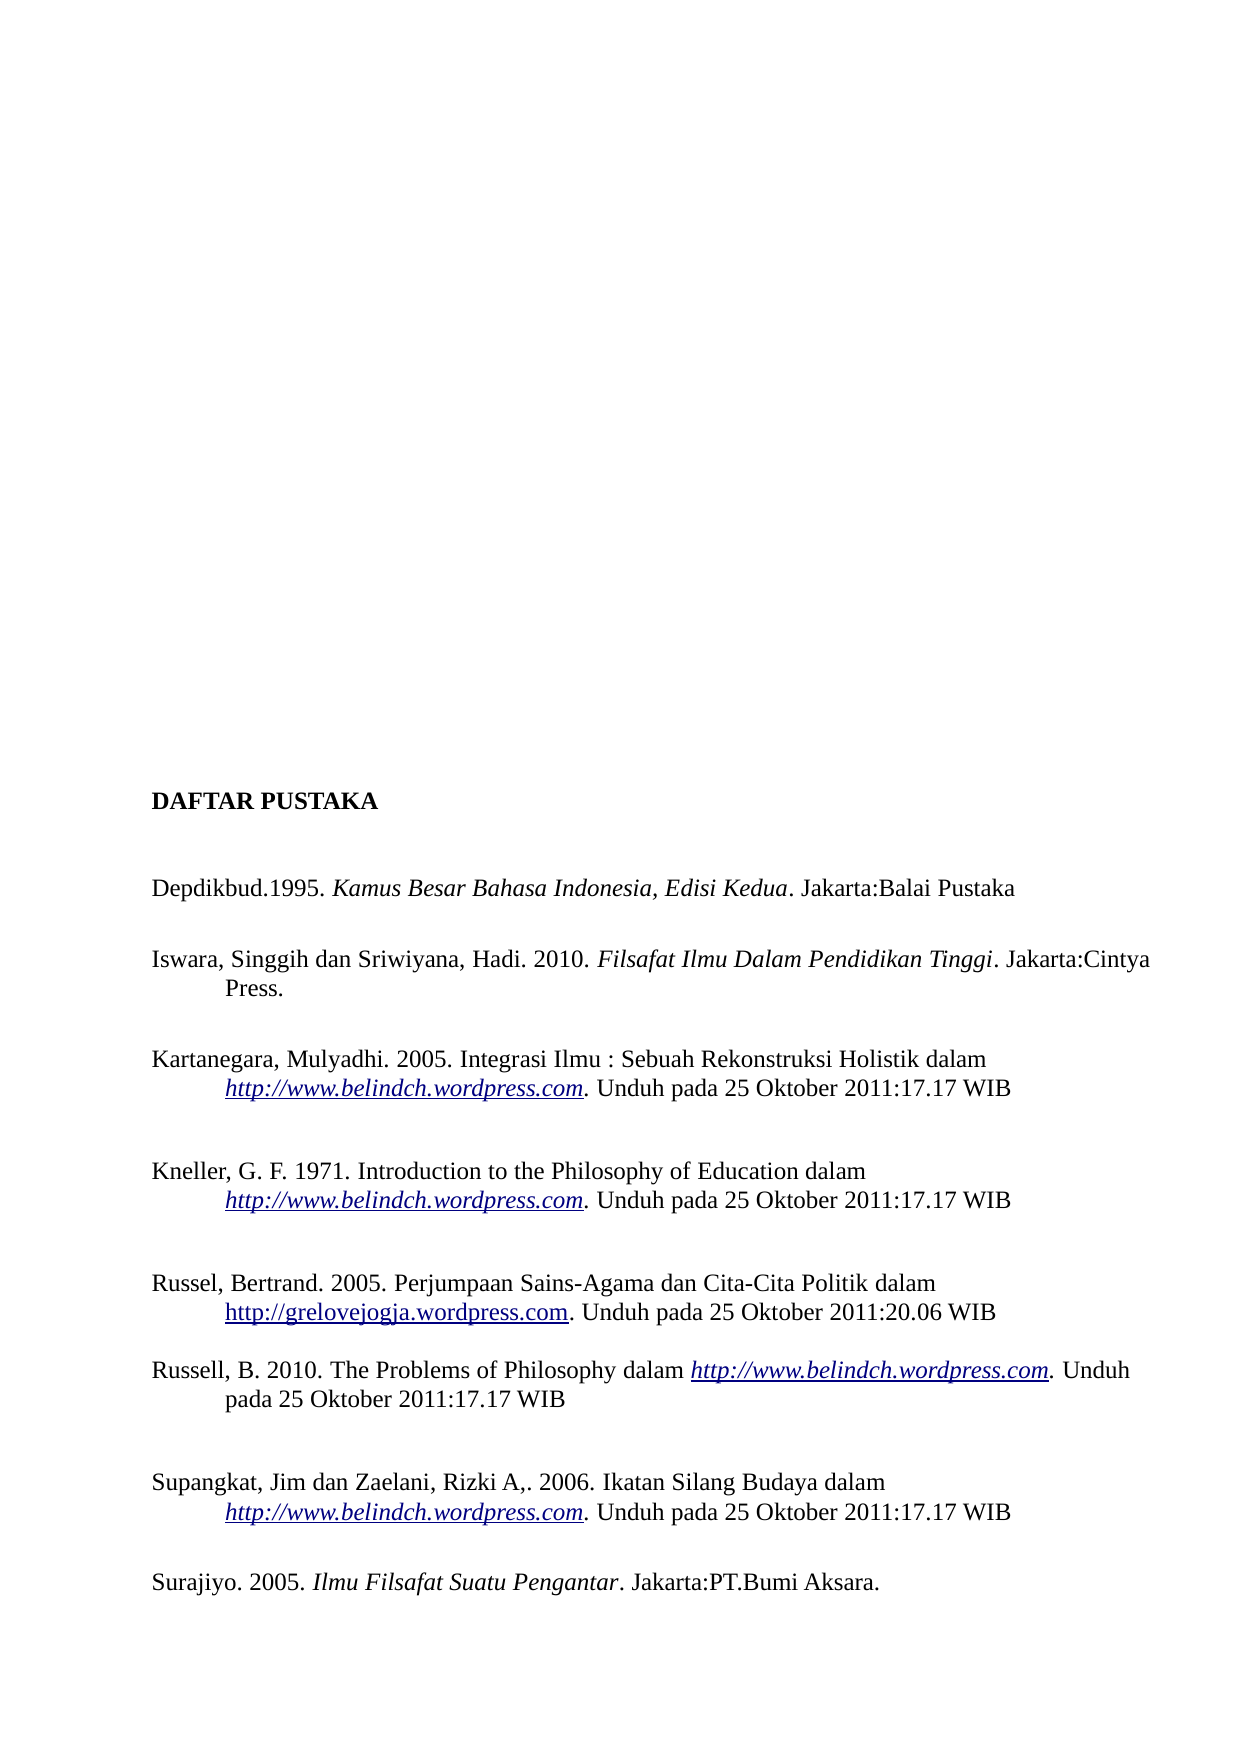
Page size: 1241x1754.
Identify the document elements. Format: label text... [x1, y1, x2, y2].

text DAFTAR PUSTAKA [151, 786, 1167, 815]
text Russel, Bertrand. 2005. Perjumpaan Sains-Agama dan Cita-Cita Politik dalam http://grelovejogja.wordpress.com. Unduh pada 25 Oktober 2011:20.06 WIB [151, 1268, 1167, 1326]
text Supangkat, Jim dan Zaelani, Rizki A,. 2006. Ikatan Silang Budaya dalam http://www.belindch.wordpress.com. Unduh pada 25 Oktober 2011:17.17 WIB [151, 1467, 1167, 1525]
text Kneller, G. F. 1971. Introduction to the Philosophy of Education dalam http://www.belindch.wordpress.com. Unduh pada 25 Oktober 2011:17.17 WIB [151, 1156, 1167, 1214]
text Russell, B. 2010. The Problems of Philosophy dalam http://www.belindch.wordpress.com. Unduh pada 25 Oktober 2011:17.17 WIB [151, 1355, 1167, 1413]
text Iswara, Singgih dan Sriwiyana, Hadi. 2010. Filsafat Ilmu Dalam Pendidikan Tinggi. Jakarta:Cintya Press. [151, 944, 1167, 1002]
text Depdikbud.1995. Kamus Besar Bahasa Indonesia, Edisi Kedua. Jakarta:Balai Pustaka [151, 873, 1167, 902]
text Kartanegara, Mulyadhi. 2005. Integrasi Ilmu : Sebuah Rekonstruksi Holistik dalam http://www.belindch.wordpress.com. Unduh pada 25 Oktober 2011:17.17 WIB [151, 1043, 1167, 1102]
text Surajiyo. 2005. Ilmu Filsafat Suatu Pengantar. Jakarta:PT.Bumi Aksara. [151, 1567, 1167, 1596]
